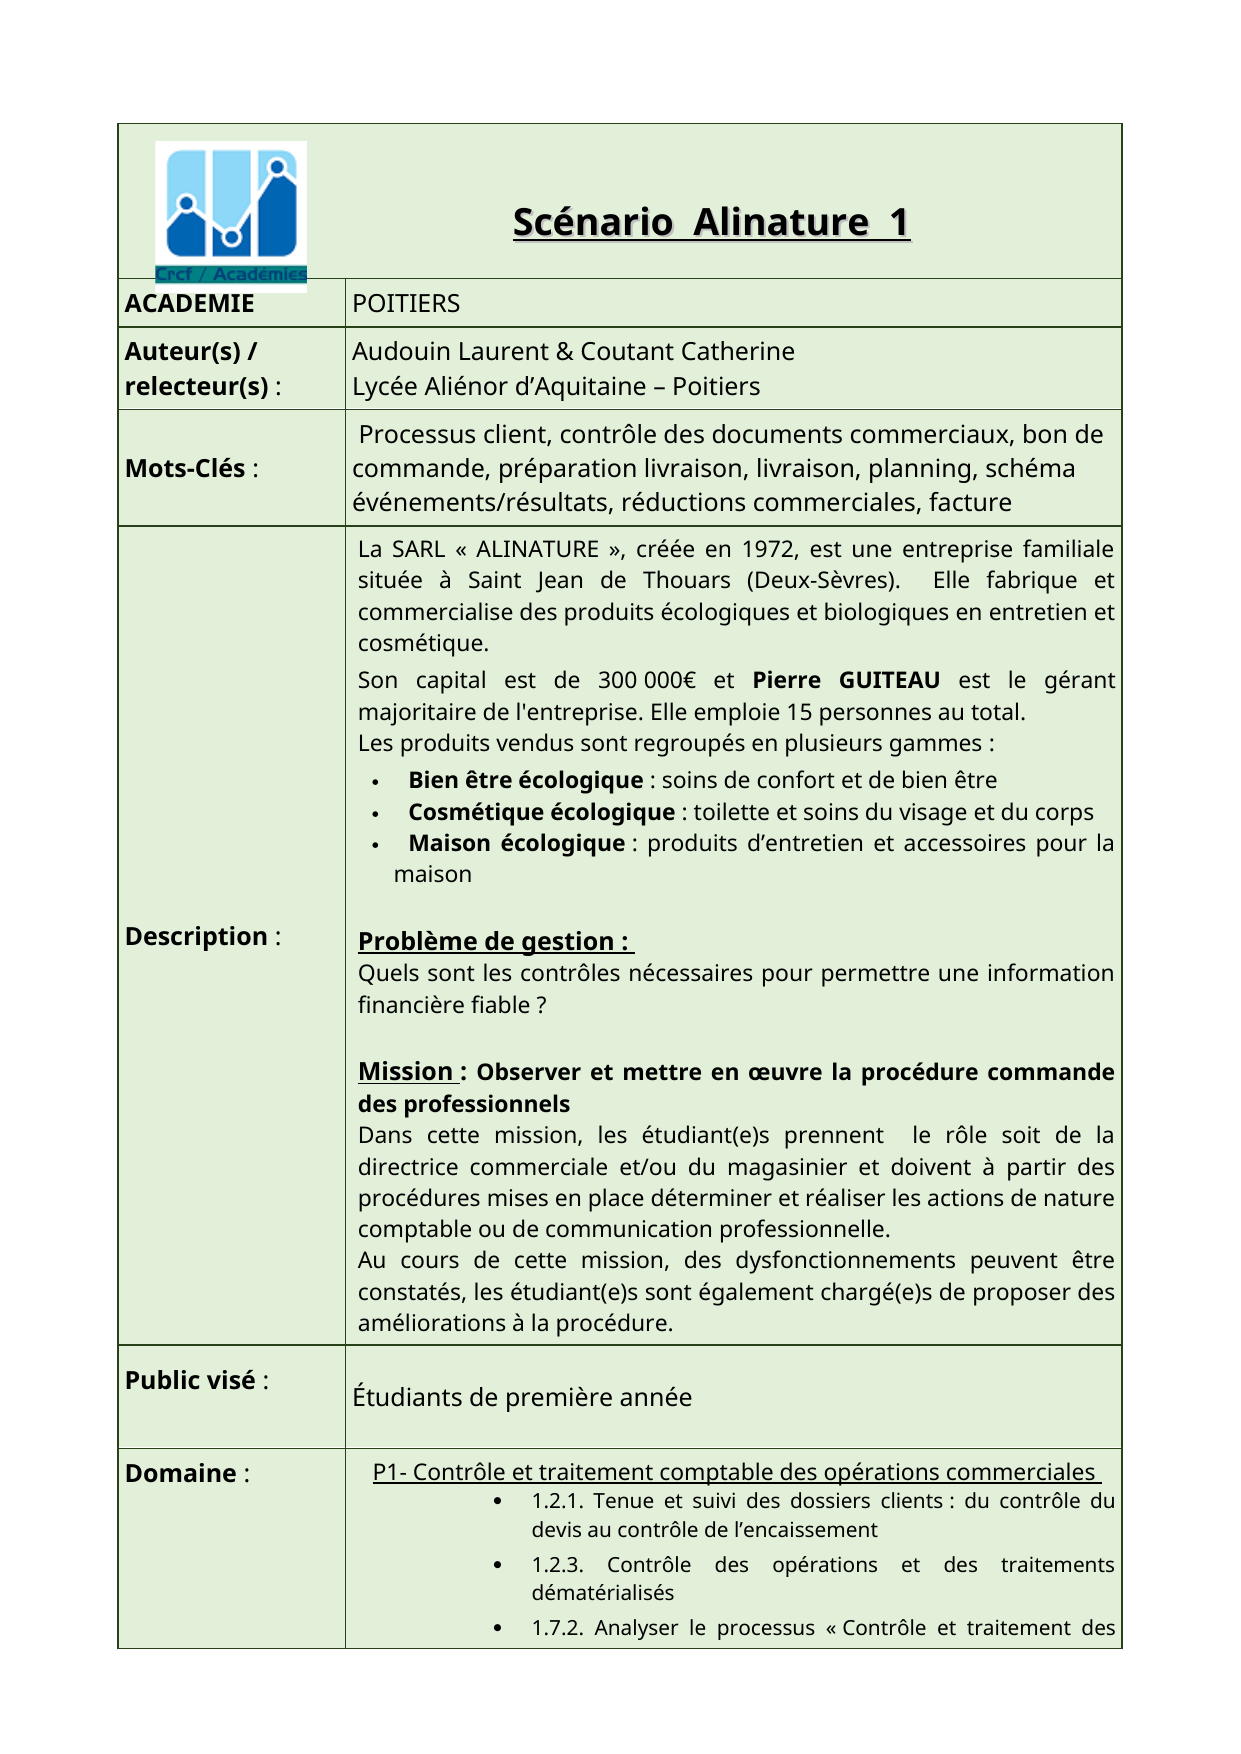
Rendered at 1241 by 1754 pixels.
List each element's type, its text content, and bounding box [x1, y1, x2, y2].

table_cell Mots-Clés : [119, 410, 345, 525]
table_header Scénario Alinature 1 [119, 124, 1121, 278]
table_cell Audouin Laurent & Coutant Catherine Lycée Aliénor d’Aquitaine – Poitiers [346, 328, 1121, 408]
table_cell Auteur(s) / relecteur(s) : [119, 328, 345, 408]
table_cell POITIERS [346, 279, 1121, 326]
table_cell Description : [119, 527, 345, 1344]
table_cell La SARL « ALINATURE », créée en 1972, est une entreprise familiale située à Saint Jean de Thouars (Deux-Sèvres). Elle fabrique et commercialise des produits écologiques et biologiques en entretien et cosmétique. Son capital est de 300 000€ et Pierre GUITEAU est le gérant majoritaire de l'entreprise. Elle emploie 15 personnes au total. Les produits vendus sont regroupés en plusieurs gammes : Bien être écologique : soins de confort et de bien être Cosmétique écologique : toilette et soins du visage et du corps Maison écologique : produits d’entretien et accessoires pour la maison Problème de gestion : Quels sont les contrôles nécessaires pour permettre une information financière fiable ? Mission : Observer et mettre en œuvre la procédure commande des professionnels Dans cette mission, les étudiant(e)s prennent le rôle soit de la directrice commerciale et/ou du magasinier et doivent à partir des procédures mises en place déterminer et réaliser les actions de nature comptable ou de communication professionnelle. Au cours de cette mission, des dysfonctionnements peuvent être constatés, les étudiant(e)s sont également chargé(e)s de proposer des améliorations à la procédure. [346, 527, 1121, 1344]
table_cell ACADÉMIE [119, 279, 345, 326]
table_cell Domaine : [119, 1449, 345, 1648]
table_cell P1- Contrôle et traitement comptable des opérations commerciales 1.2.1. Tenue et suivi des dossiers clients : du contrôle du devis au contrôle de l’encaissement 1.2.3. Contrôle des opérations et des traitements dématérialisés 1.7.2. Analyser le processus « Contrôle et traitement des [346, 1449, 1121, 1648]
picture [194, 180, 310, 296]
table_cell Étudiants de première année [346, 1346, 1121, 1447]
table_cell Public visé : [119, 1346, 345, 1447]
table_cell Processus client, contrôle des documents commerciaux, bon de commande, préparation livraison, livraison, planning, schéma événements/résultats, réductions commerciales, facture [346, 410, 1121, 525]
